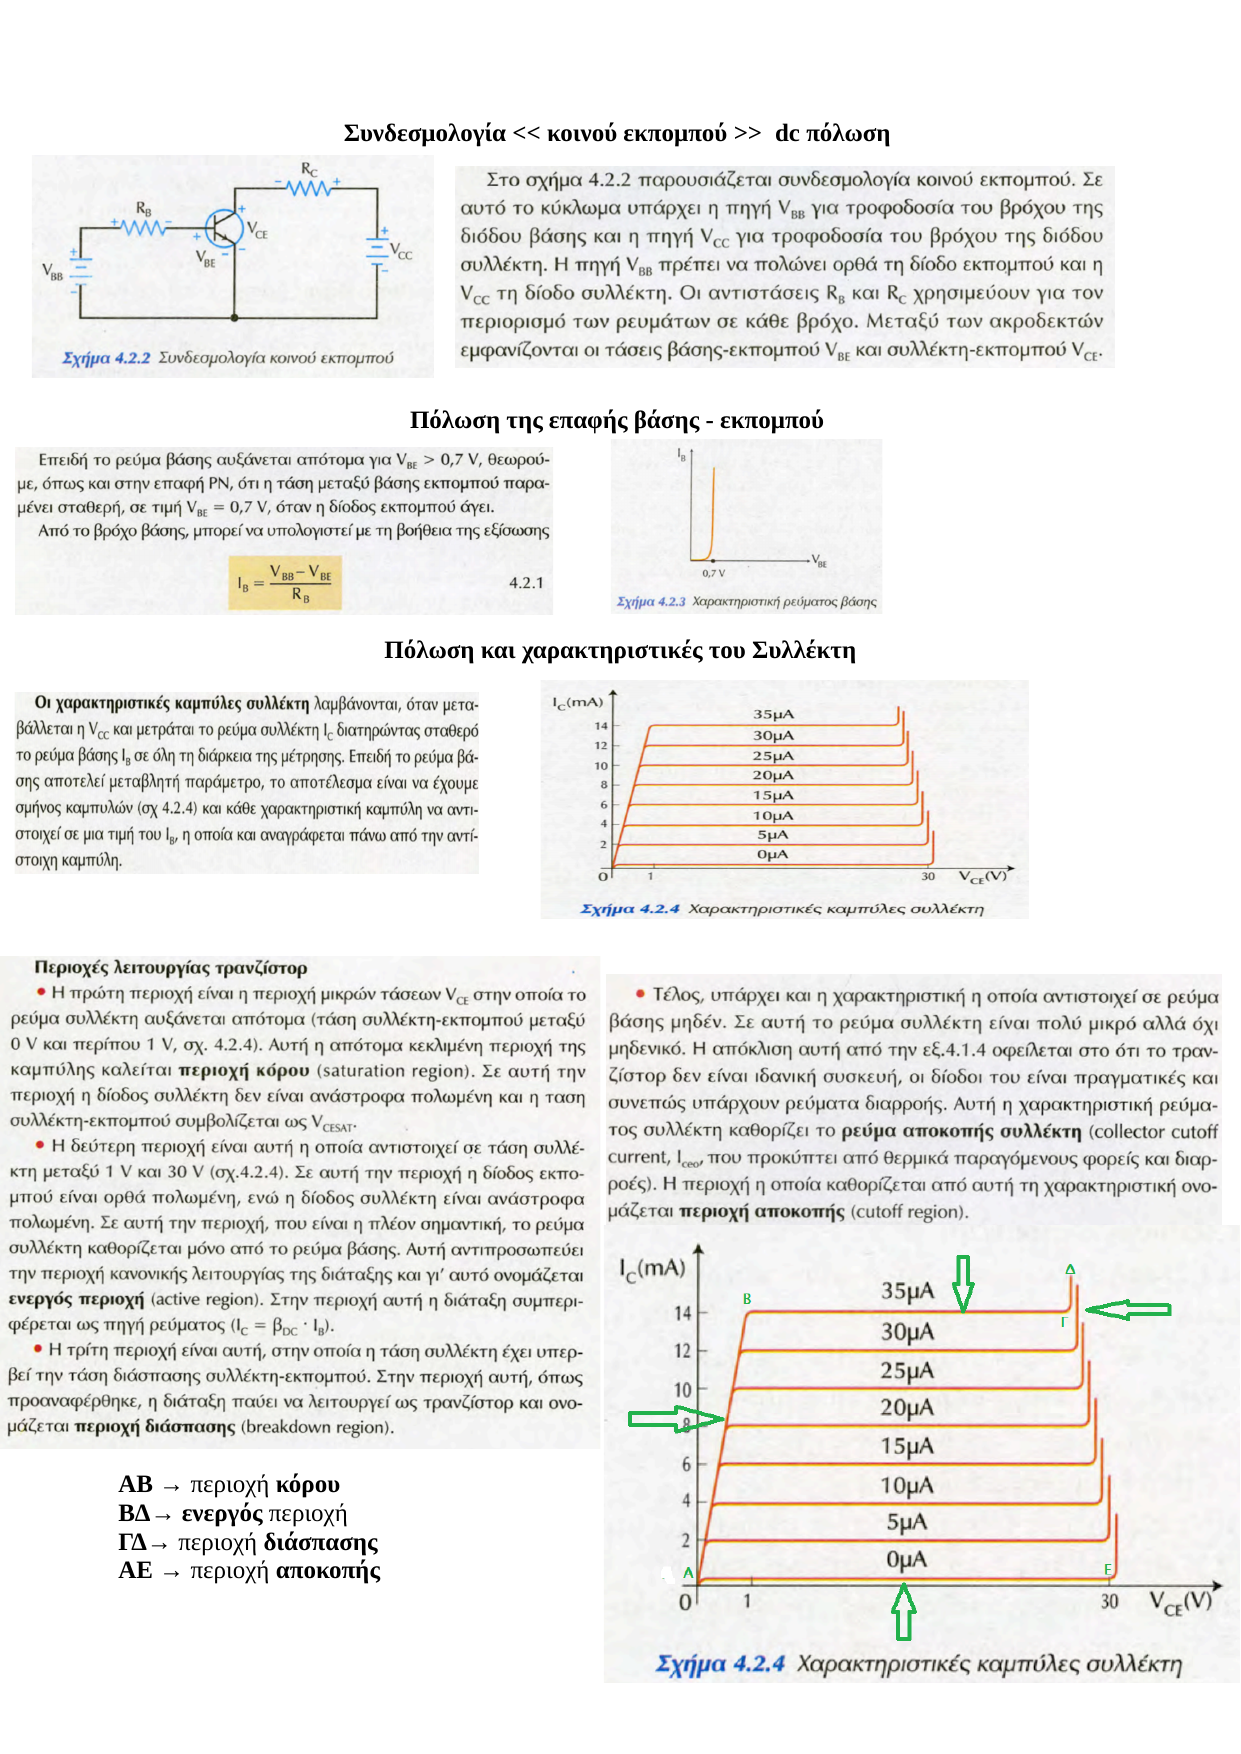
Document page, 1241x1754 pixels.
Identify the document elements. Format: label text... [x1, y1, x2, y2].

text Συνδεσμολογία << κοινού εκπομπού >> dc πόλωση [118, 118, 1122, 147]
text ΑΒ → περιοχή κόρου [118, 1469, 603, 1498]
text Πόλωση και χαρακτηριστικές του Συλλέκτη [118, 636, 1122, 664]
text Πόλωση της επαφής βάσης - εκπομπού [118, 406, 1122, 434]
picture [540, 680, 1029, 919]
text ΒΔ→ ενεργός περιοχή [118, 1498, 603, 1527]
picture [14, 692, 479, 874]
text ΓΔ→ περιοχή διάσπασης [118, 1527, 603, 1556]
picture [603, 974, 1240, 1683]
picture [15, 447, 554, 615]
picture [610, 439, 883, 614]
picture [31, 155, 434, 378]
picture [455, 166, 1115, 368]
text ΑΕ → περιοχή αποκοπής [118, 1556, 603, 1584]
picture [0, 956, 601, 1449]
